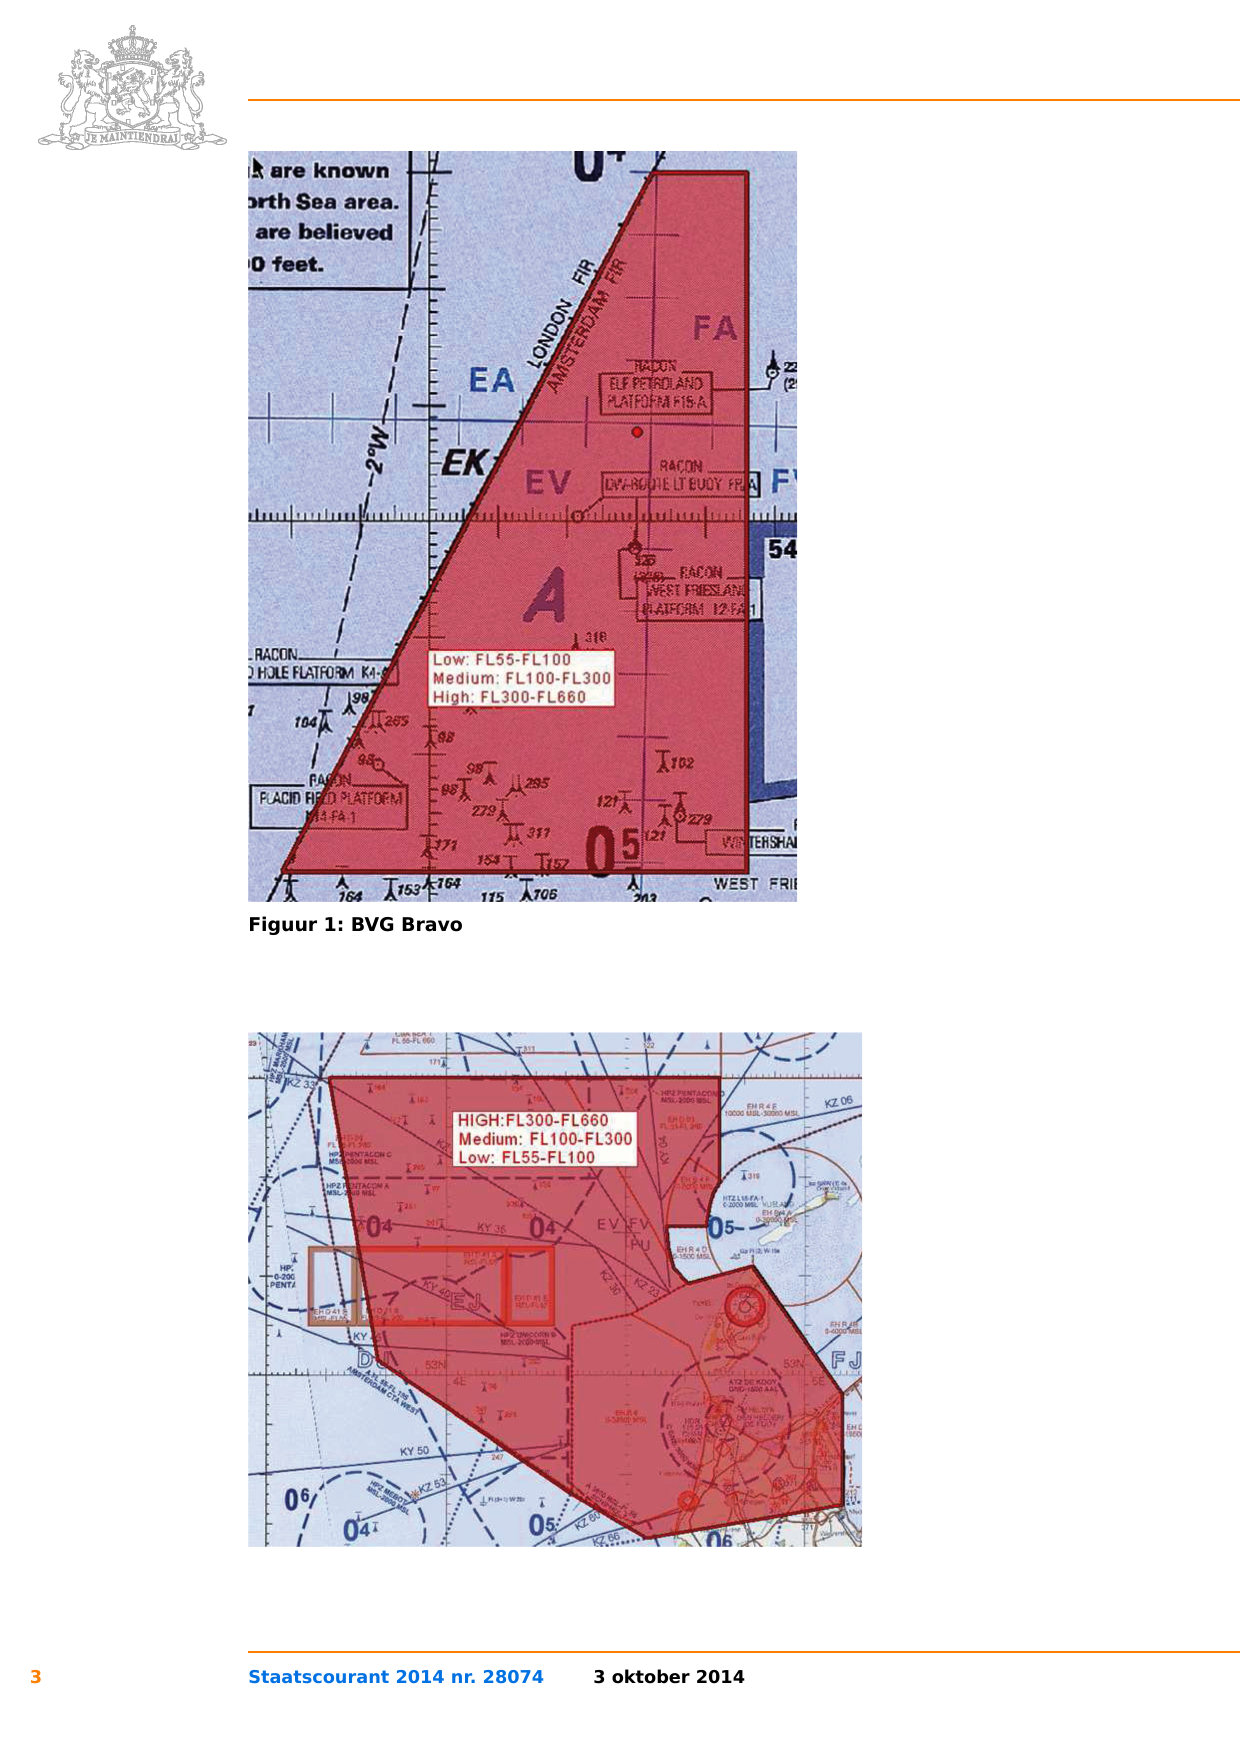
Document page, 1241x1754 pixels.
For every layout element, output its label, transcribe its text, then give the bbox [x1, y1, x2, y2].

picture [38, 25, 227, 150]
picture [248, 1032, 863, 1547]
picture [248, 151, 798, 902]
text Figuur 1: BVG Bravo [248, 913, 797, 936]
